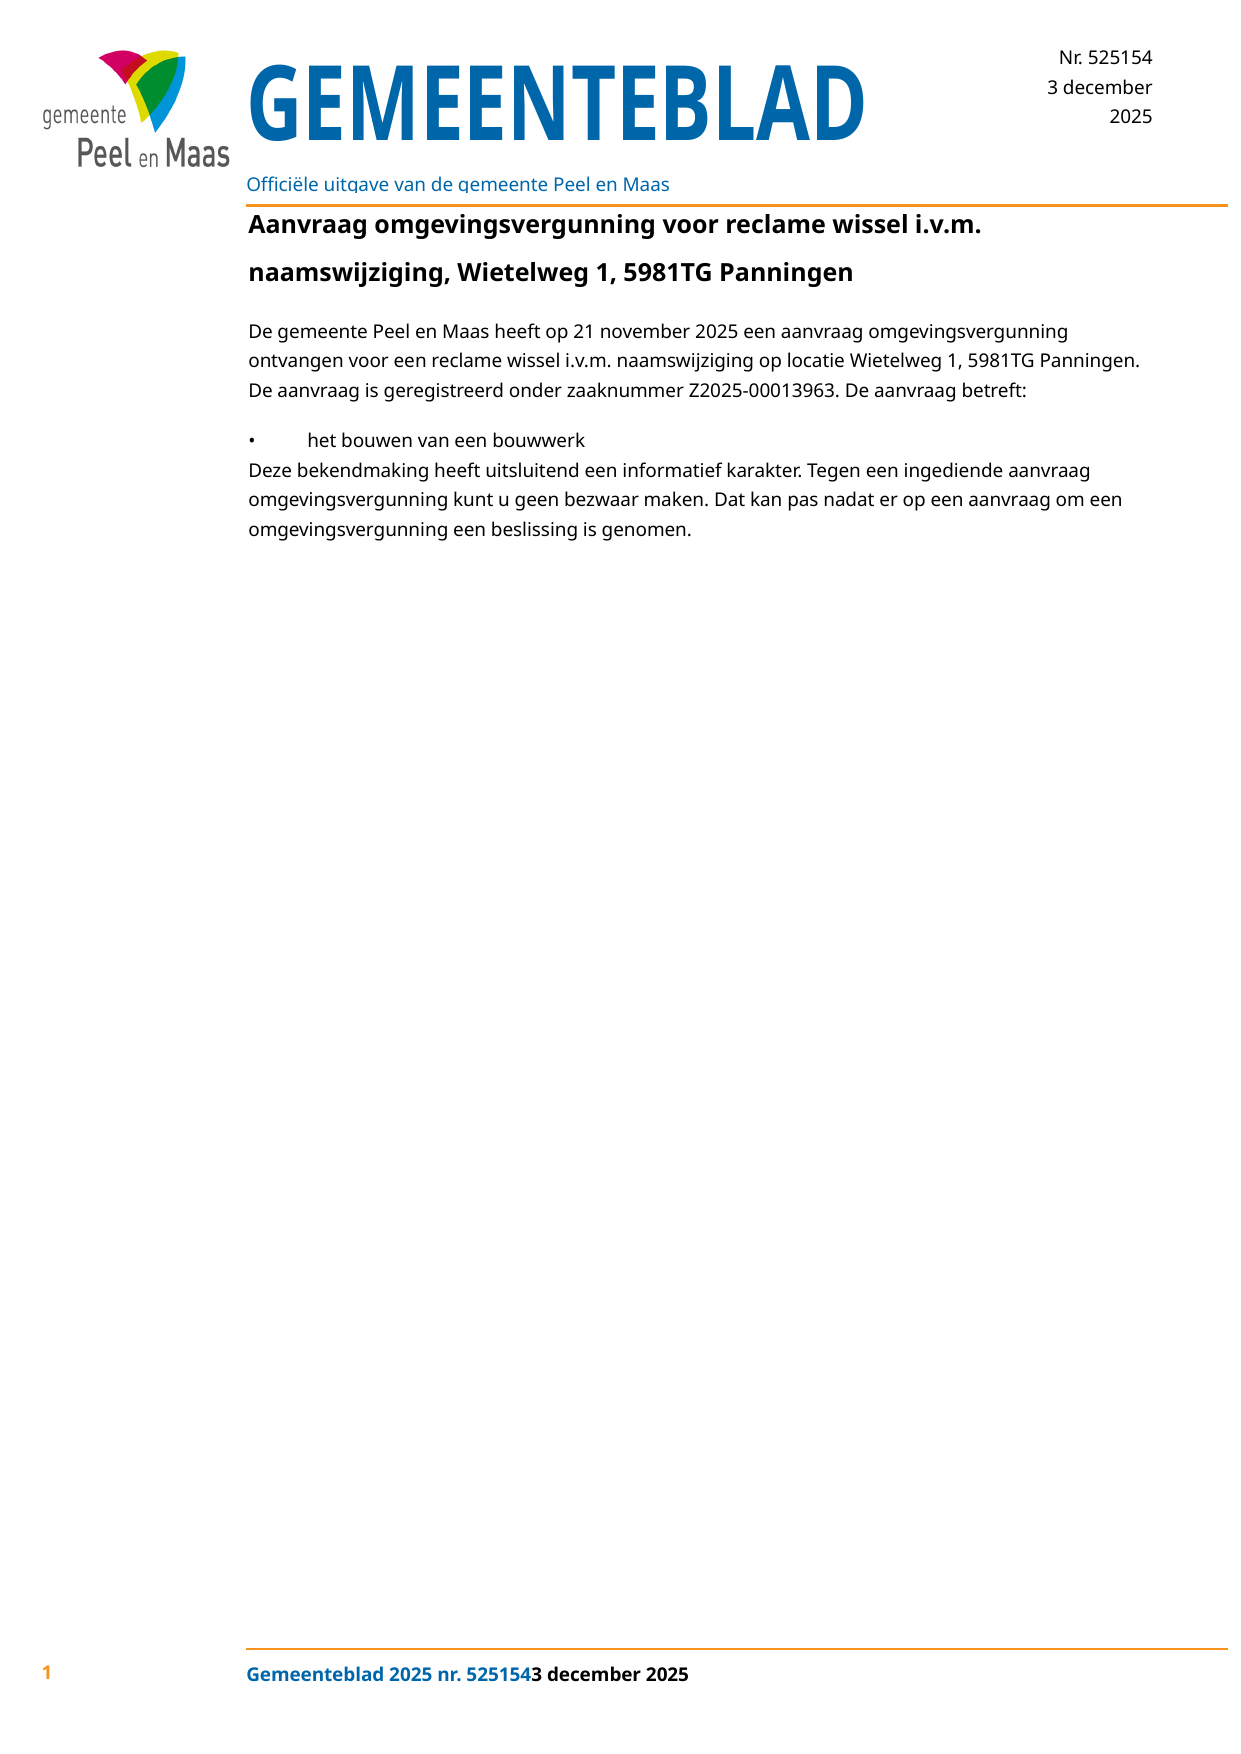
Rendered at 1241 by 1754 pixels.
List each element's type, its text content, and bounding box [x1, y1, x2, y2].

text Deze bekendmaking heeft uitsluitend een informatief karakter. Tegen een ingediende aanvraag omgevingsvergunning kunt u geen bezwaar maken. Dat kan pas nadat er op een aanvraag om een omgevingsvergunning een beslissing is genomen. [248, 457, 1152, 542]
list het bouwen van een bouwwerk [248, 427, 1152, 453]
picture [41, 47, 231, 172]
text Aanvraag omgevingsvergunning voor reclame wissel i.v.m. naamswijziging, Wietelweg 1, 5981TG Panningen [248, 207, 1152, 288]
text De gemeente Peel en Maas heeft op 21 november 2025 een aanvraag omgevingsvergunning ontvangen voor een reclame wissel i.v.m. naamswijziging op locatie Wietelweg 1, 5981TG Panningen. De aanvraag is geregistreerd onder zaaknummer Z2025-00013963. De aanvraag betreft: [248, 318, 1152, 403]
